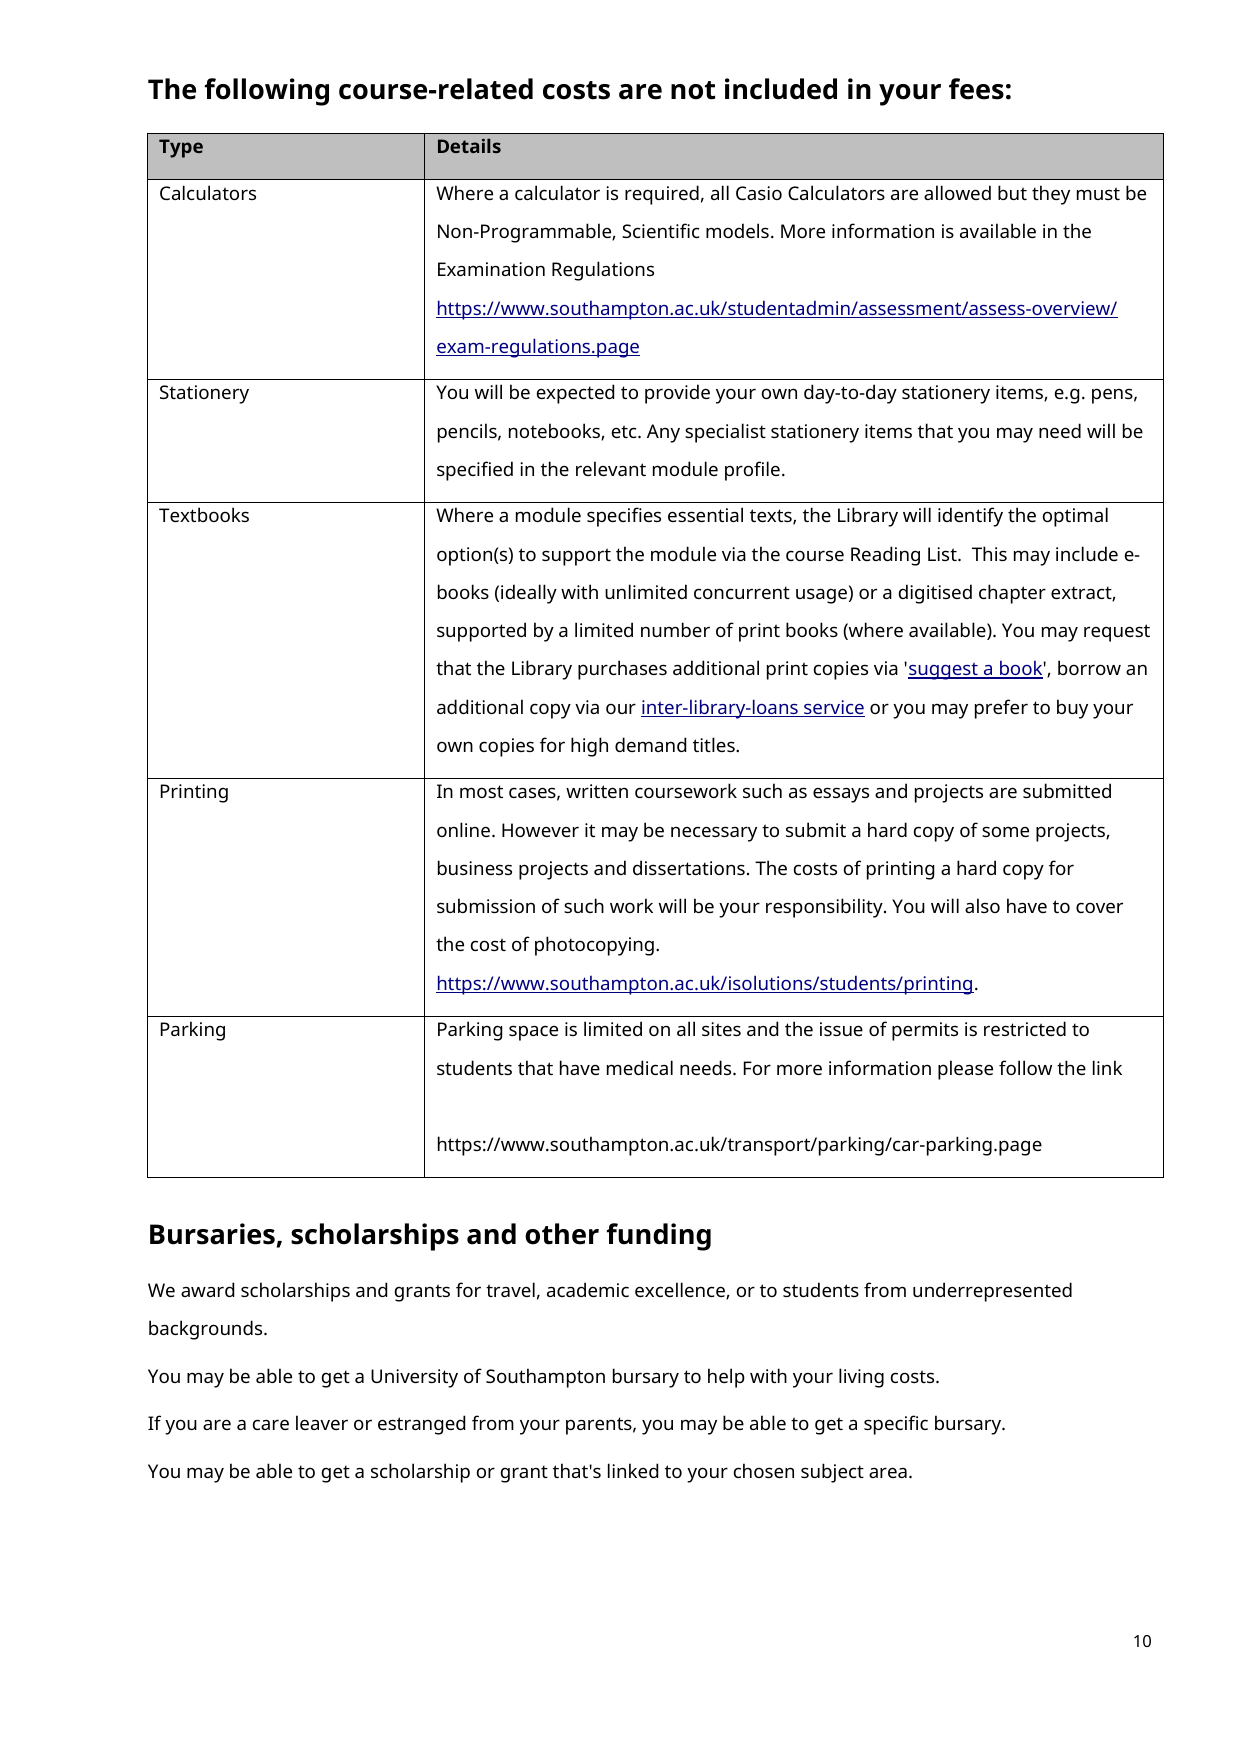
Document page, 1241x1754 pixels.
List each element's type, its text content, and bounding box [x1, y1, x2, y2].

table_cell Parking space is limited on all sites and the issue of permits is restricted to students that have medical needs. For more information please follow the link https://www.southampton.ac.uk/transport/parking/car-parking.page [425, 1017, 1163, 1177]
table_cell Parking [148, 1017, 424, 1177]
text If you are a care leaver or estranged from your parents, you may be able to get a specific bursary. [148, 1411, 1152, 1436]
table_cell In most cases, written coursework such as essays and projects are submitted online. However it may be necessary to submit a hard copy of some projects, business projects and dissertations. The costs of printing a hard copy for submission of such work will be your responsibility. You will also have to cover the cost of photocopying. https://www.southampton.ac.uk/isolutions/students/printing. [425, 779, 1163, 1016]
table_cell Where a calculator is required, all Casio Calculators are allowed but they must be Non-Programmable, Scientific models. More information is available in the Examination Regulations https://www.southampton.ac.uk/studentadmin/assessment/assess-overview/exam-regulations.page [425, 180, 1163, 379]
table_header Type [148, 134, 424, 179]
table_header Details [425, 134, 1163, 179]
subtitle The following course-related costs are not included in your fees: [148, 71, 1152, 108]
table_cell Textbooks [148, 503, 424, 778]
table_cell Printing [148, 779, 424, 1016]
text You may be able to get a scholarship or grant that's linked to your chosen subject area. [148, 1458, 1152, 1484]
table_cell You will be expected to provide your own day-to-day stationery items, e.g. pens, pencils, notebooks, etc. Any specialist stationery items that you may need will be specified in the relevant module profile. [425, 380, 1163, 502]
subtitle Bursaries, scholarships and other funding [148, 1216, 1152, 1252]
table_cell Stationery [148, 380, 424, 502]
table_cell Where a module specifies essential texts, the Library will identify the optimal option(s) to support the module via the course Reading List. This may include e-books (ideally with unlimited concurrent usage) or a digitised chapter extract, supported by a limited number of print books (where available). You may request that the Library purchases additional print copies via 'suggest a book', borrow an additional copy via our inter-library-loans service or you may prefer to buy your own copies for high demand titles. [425, 503, 1163, 778]
text You may be able to get a University of Southampton bursary to help with your living costs. [148, 1363, 1152, 1388]
text We award scholarships and grants for travel, academic excellence, or to students from underrepresented backgrounds. [148, 1277, 1152, 1341]
table_cell Calculators [148, 180, 424, 379]
